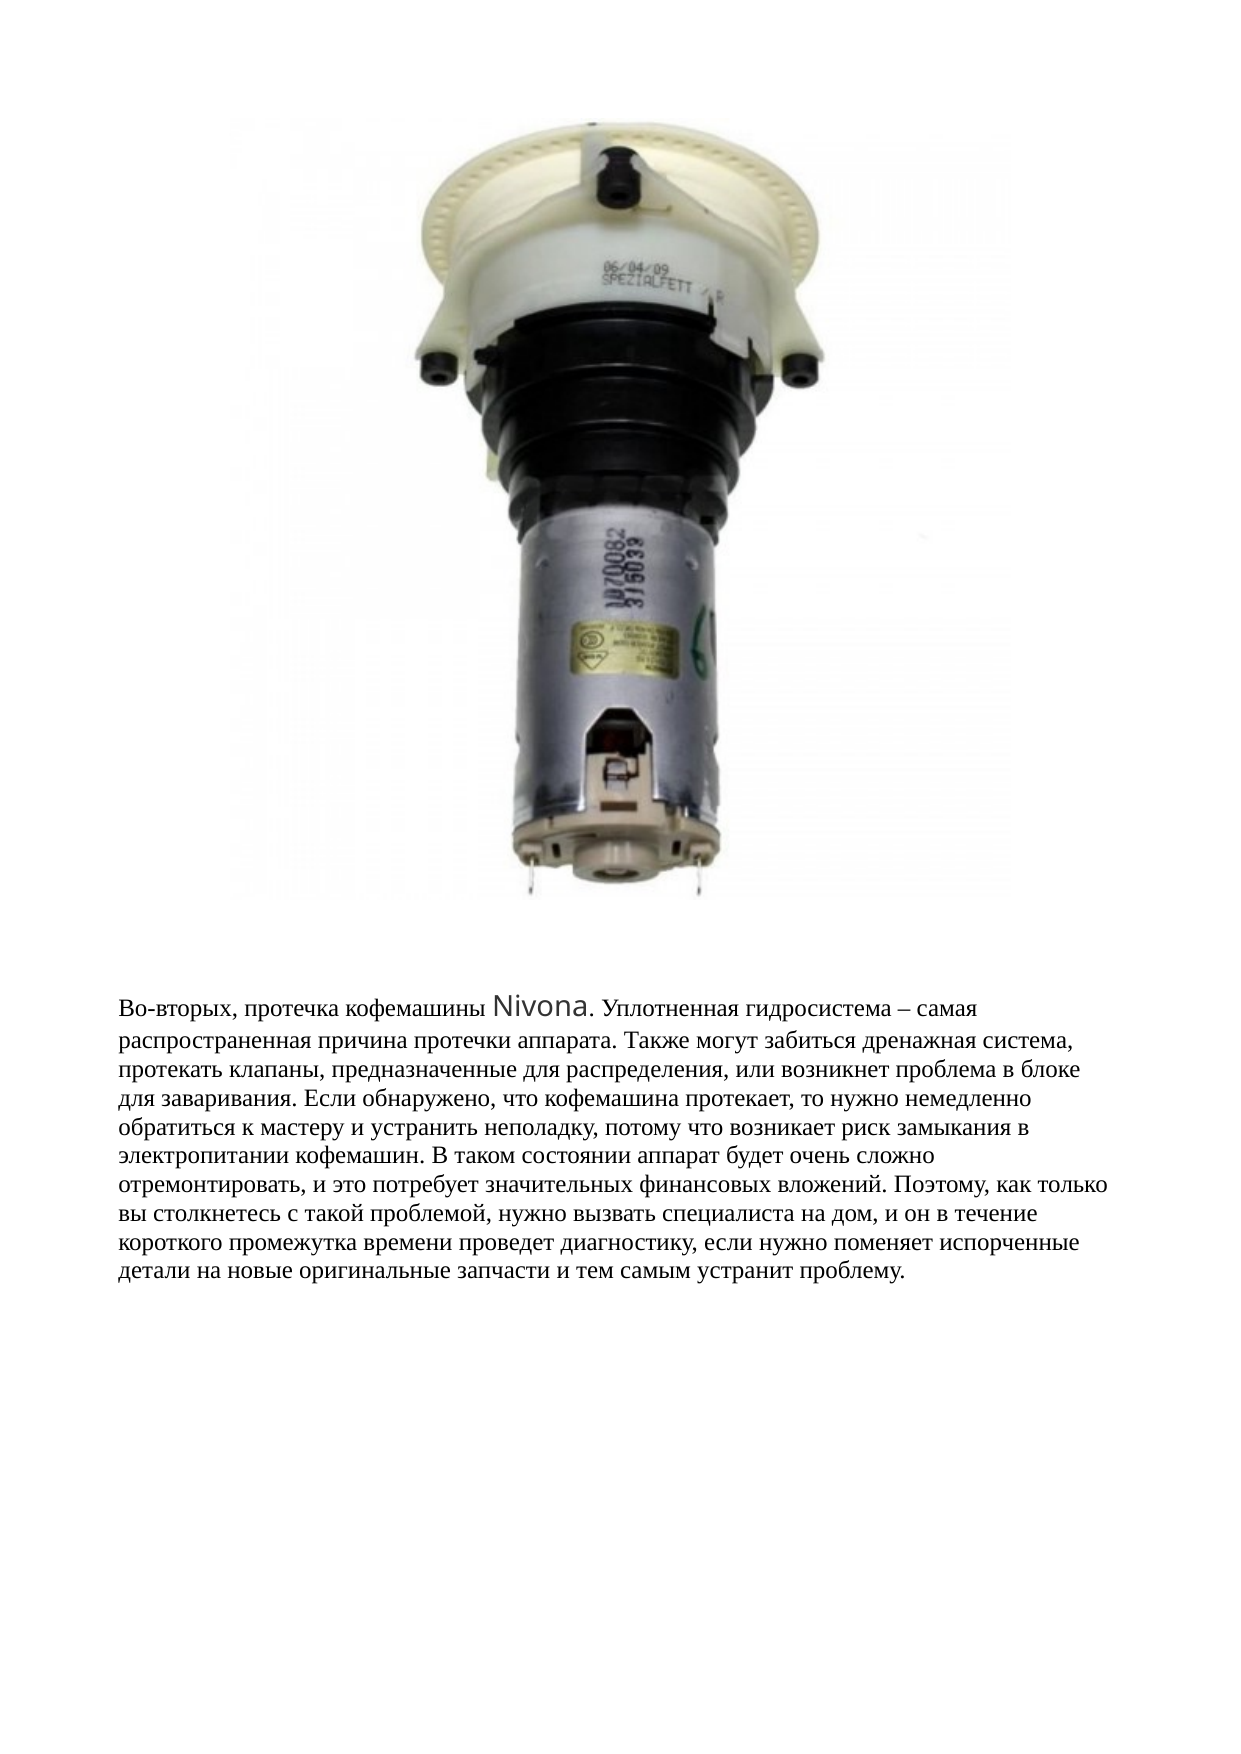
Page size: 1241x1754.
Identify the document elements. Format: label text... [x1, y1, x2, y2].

text Во-вторых, протечка кофемашины Nivona. Уплотненная гидросистема – самая распространенная причина протечки аппарата. Также могут забиться дренажная система, протекать клапаны, предназначенные для распределения, или возникнет проблема в блоке для заваривания. Если обнаружено, что кофемашина протекает, то нужно немедленно обратиться к мастеру и устранить неполадку, потому что возникает риск замыкания в электропитании кофемашин. В таком состоянии аппарат будет очень сложно отремонтировать, и это потребует значительных финансовых вложений. Поэтому, как только вы столкнетесь с такой проблемой, нужно вызвать специалиста на дом, и он в течение короткого промежутка времени проведет диагностику, если нужно поменяет испорченные детали на новые оригинальные запчасти и тем самым устранит проблему. [118, 986, 1122, 1284]
picture [229, 118, 1011, 900]
